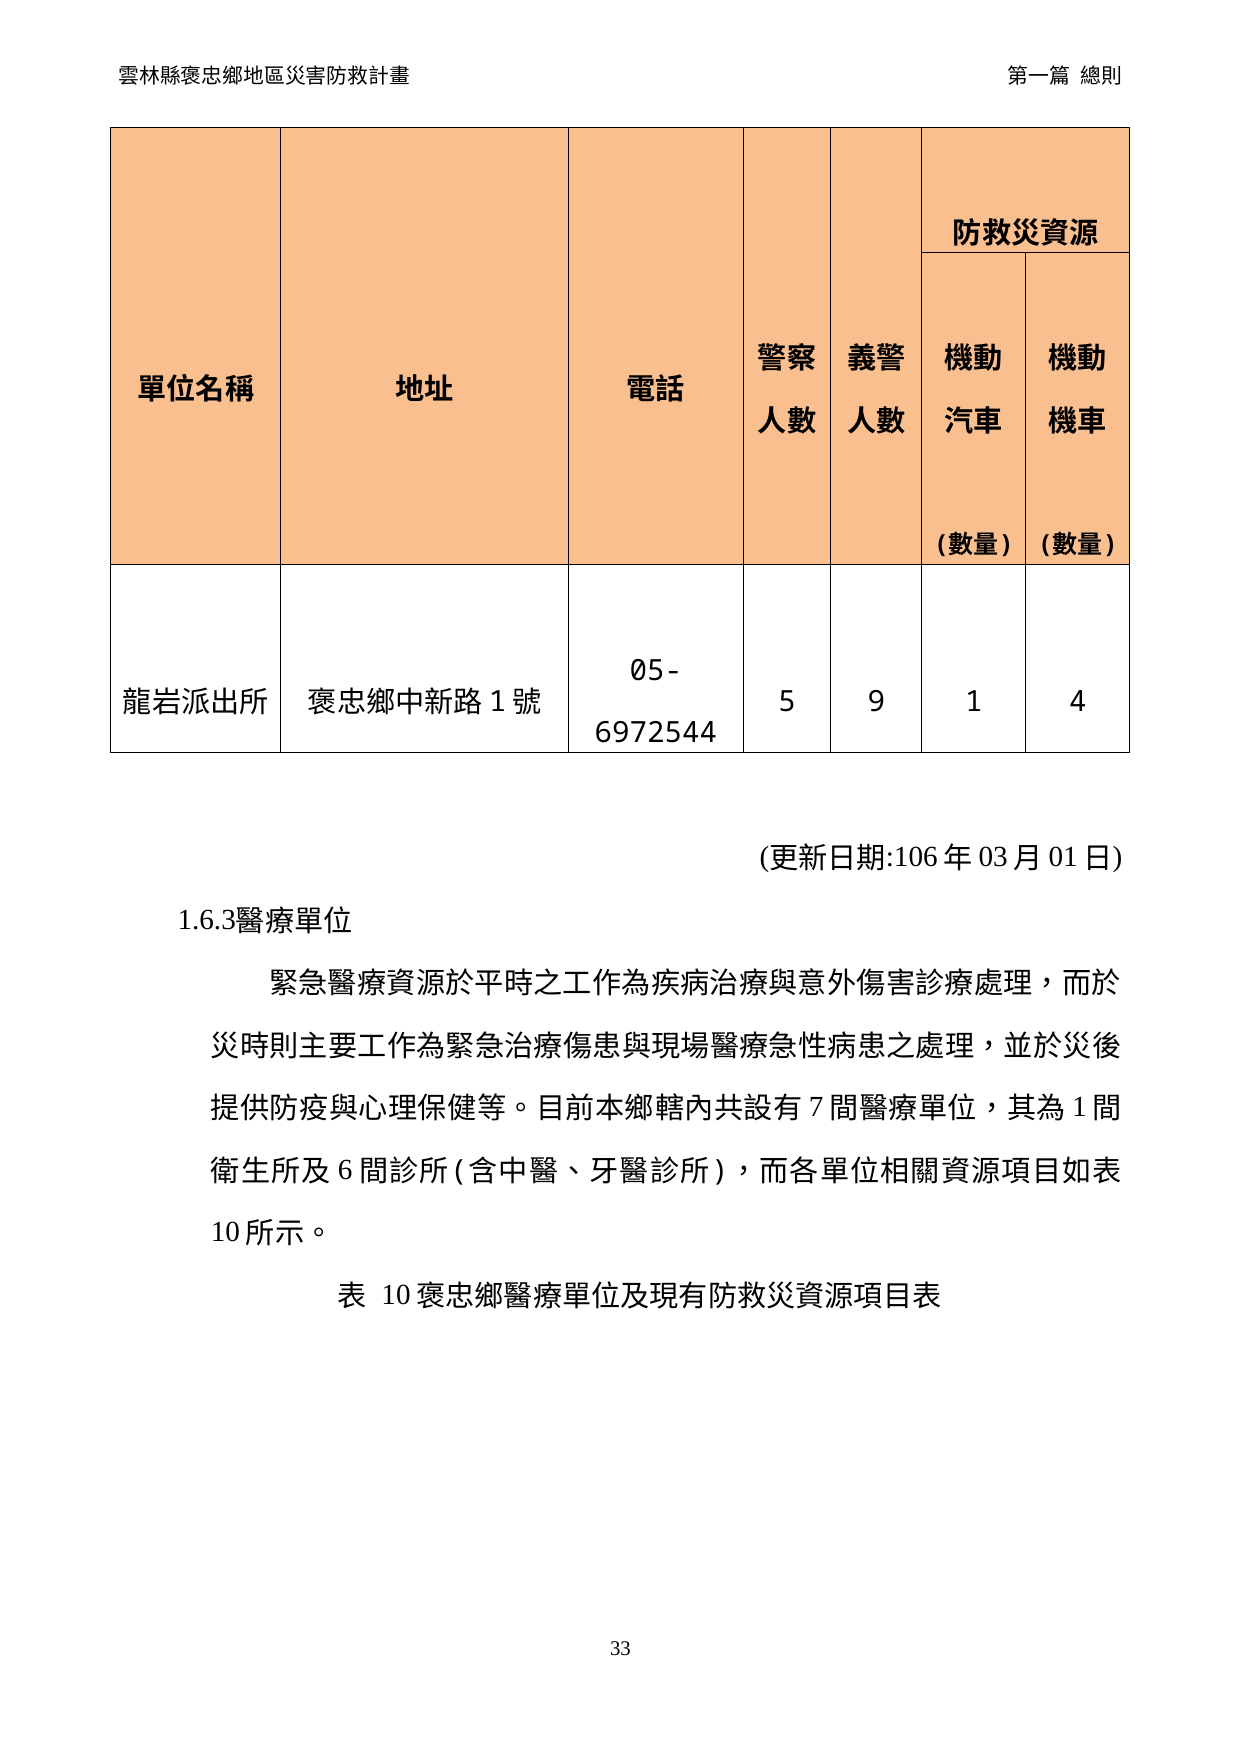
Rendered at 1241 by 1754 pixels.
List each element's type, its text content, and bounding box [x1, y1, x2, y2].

table_header 電話 [569, 128, 743, 564]
text 表 10褒忠鄉醫療單位及現有防救災資源項目表 [157, 1252, 1122, 1314]
table_header 警察人數 [744, 128, 830, 564]
table_cell 4 [1026, 565, 1129, 752]
table_cell 龍岩派出所 [111, 565, 280, 752]
table_header 防救災資源 [922, 128, 1129, 252]
table_header 單位名稱 [111, 128, 280, 564]
table_cell 05-6972544 [569, 565, 743, 752]
table_header 地址 [281, 128, 568, 564]
table_cell 褒忠鄉中新路1號 [281, 565, 568, 752]
table_cell 5 [744, 565, 830, 752]
table_cell 機動汽車 (數量) [922, 253, 1025, 564]
list 醫療單位 [177, 877, 1122, 939]
table_cell 9 [831, 565, 921, 752]
text (更新日期:106年03月01日) [157, 814, 1122, 877]
table_cell 1 [922, 565, 1025, 752]
text 緊急醫療資源於平時之工作為疾病治療與意外傷害診療處理，而於災時則主要工作為緊急治療傷患與現場醫療急性病患之處理，並於災後提供防疫與心理保健等。目前本鄉轄內共設有7間醫療單位，其為1間衛生所及6間診所(含中醫、牙醫診所)，而各單位相關資源項目如表10所示。 [211, 939, 1122, 1252]
table_cell 機動機車 (數量) [1026, 253, 1129, 564]
table_header 義警人數 [831, 128, 921, 564]
